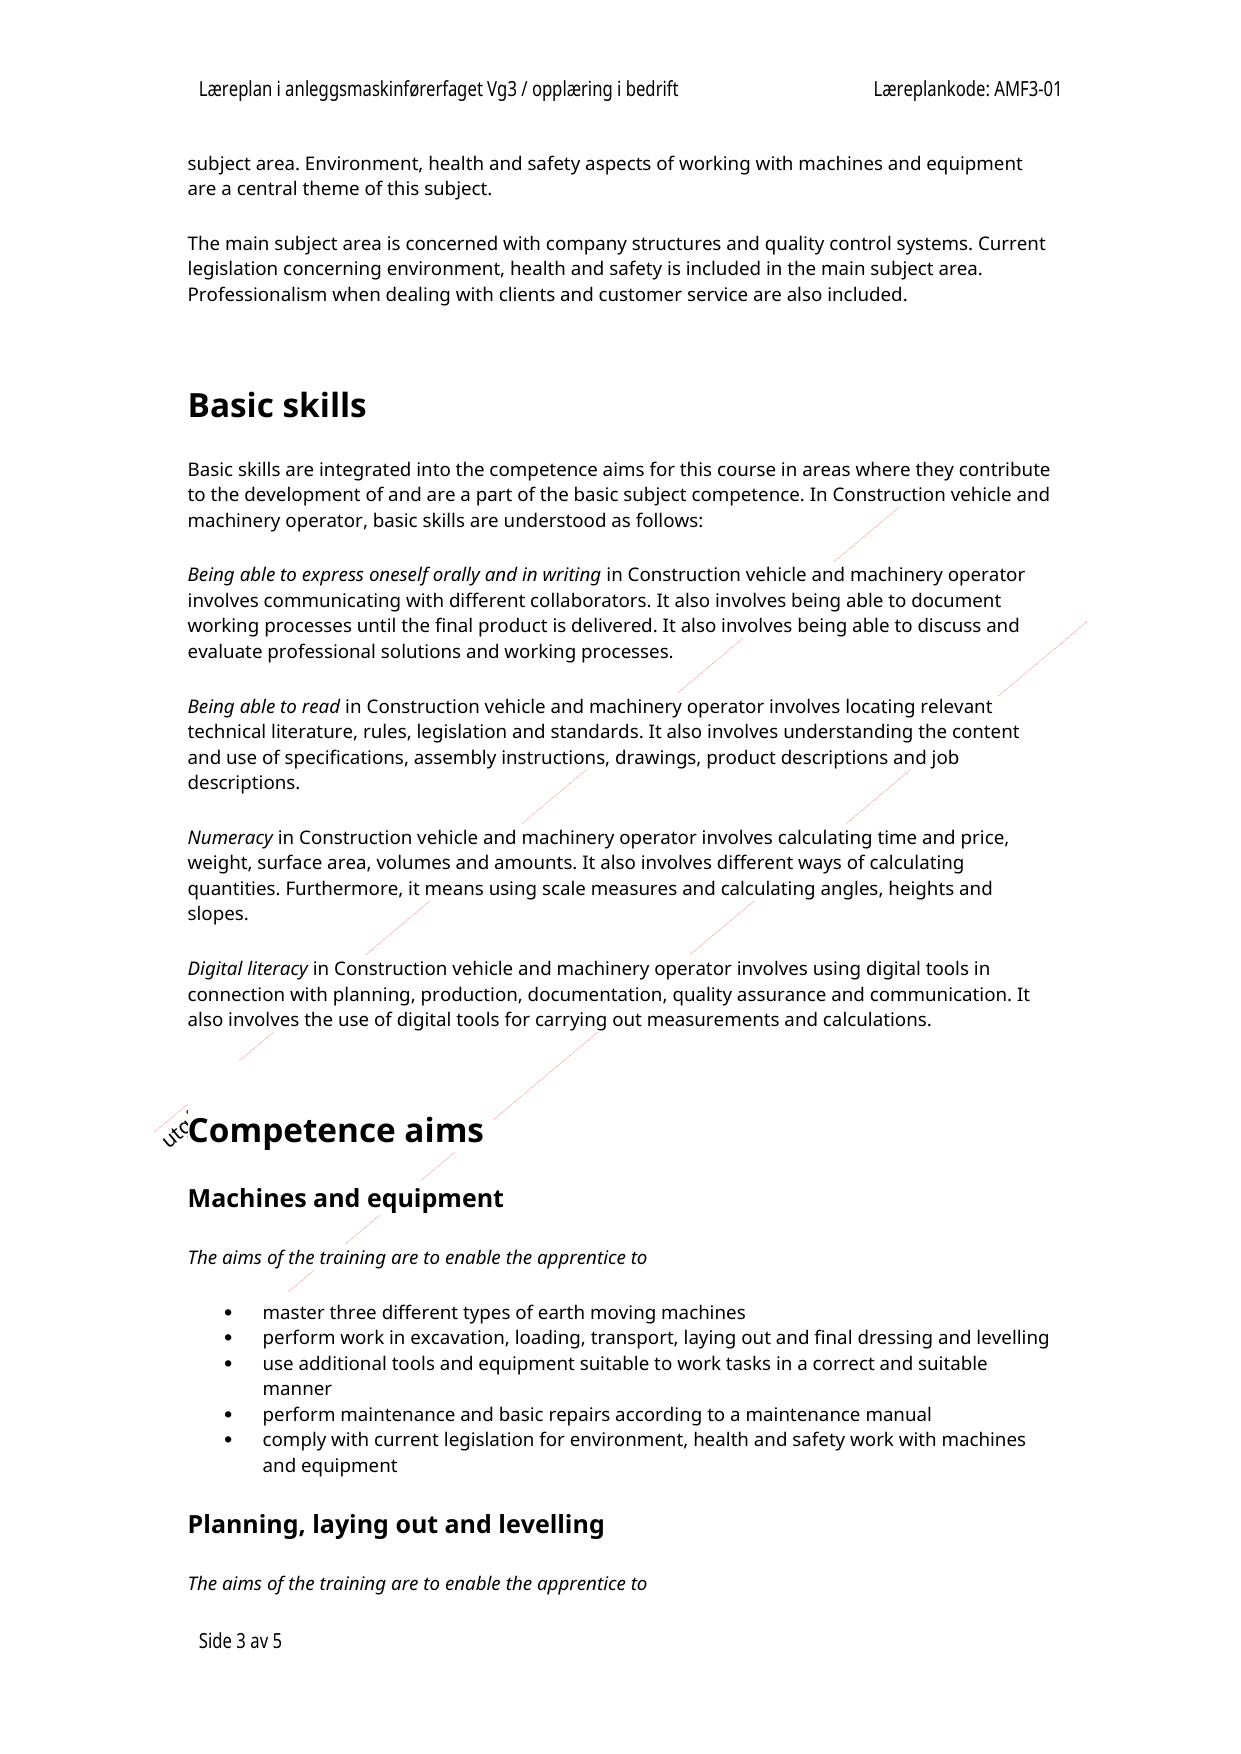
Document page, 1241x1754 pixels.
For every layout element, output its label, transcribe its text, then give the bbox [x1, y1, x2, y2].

text The main subject area is concerned with company structures and quality control systems. Current legislation concerning environment, health and safety is included in the main subject area. Professionalism when dealing with clients and customer service are also included. [908, 230, 1053, 307]
text Numeracy in Construction vehicle and machinery operator involves calculating time and price, weight, surface area, volumes and amounts. It also involves different ways of calculating quantities. Furthermore, it means using scale measures and calculating angles, heights and slopes. [401, 901, 752, 926]
text Numeracy in Construction vehicle and machinery operator involves calculating time and price, weight, surface area, volumes and amounts. It also involves different ways of calculating quantities. Furthermore, it means using scale measures and calculating angles, heights and slopes. [726, 824, 1053, 926]
list use additional tools and equipment suitable to work tasks in a correct and suitable manner [332, 1350, 1053, 1401]
list comply with current legislation for environment, health and safety work with machines and equipment [397, 1427, 1053, 1478]
text Digital literacy in Construction vehicle and machinery operator involves using digital tools in connection with planning, production, documentation, quality assurance and communication. It also involves the use of digital tools for carrying out measurements and calculations. [932, 955, 1053, 1032]
text Basic skills are integrated into the competence aims for this course in areas where they contribute to the development of and are a part of the basic subject competence. In Construction vehicle and machinery operator, basic skills are understood as follows: [871, 456, 1053, 532]
subtitle Basic skills [376, 336, 1053, 427]
text Being able to read in Construction vehicle and machinery operator involves locating relevant technical literature, rules, legislation and standards. It also involves understanding the content and use of specifications, assembly instructions, drawings, product descriptions and job descriptions. [557, 769, 909, 795]
subtitle Planning, laying out and levelling [605, 1507, 1053, 1541]
text The aims of the training are to enable the apprentice to [655, 1570, 1053, 1596]
subtitle Machines and equipment [504, 1181, 1053, 1215]
text Being able to express oneself orally and in writing in Construction vehicle and machinery operator involves communicating with different collaborators. It also involves being able to document working processes until the final product is delivered. It also involves being able to discuss and evaluate professional solutions and working processes. [714, 562, 1053, 664]
list use additional tools and equipment suitable to work tasks in a correct and suitable manner [225, 1350, 263, 1401]
text The aims of the training are to enable the apprentice to [655, 1244, 1053, 1270]
text Being able to read in Construction vehicle and machinery operator involves locating relevant technical literature, rules, legislation and standards. It also involves understanding the content and use of specifications, assembly instructions, drawings, product descriptions and job descriptions. [882, 693, 1053, 795]
list perform work in excavation, loading, transport, laying out and final dressing and levelling [225, 1324, 1053, 1350]
list perform maintenance and basic repairs according to a maintenance manual [932, 1401, 1053, 1427]
list master three different types of earth moving machines [751, 1299, 1053, 1324]
text The main subject area is concerned with basic concrete and ground works related to constructing roads and excavating building pits. It also covers trench work with appurtenant securing work, laying pipes and cables, and installing basins. Loading and transporting are included in the main subject area. Environment, health and safety aspects of working with machines and equipment are a central theme of this subject. [492, 150, 1053, 201]
subtitle Competence aims [493, 1061, 1053, 1152]
text Being able to read in Construction vehicle and machinery operator involves locating relevant technical literature, rules, legislation and standards. It also involves understanding the content and use of specifications, assembly instructions, drawings, product descriptions and job descriptions. [187, 729, 585, 795]
subtitle Competence aims [493, 1061, 561, 1118]
